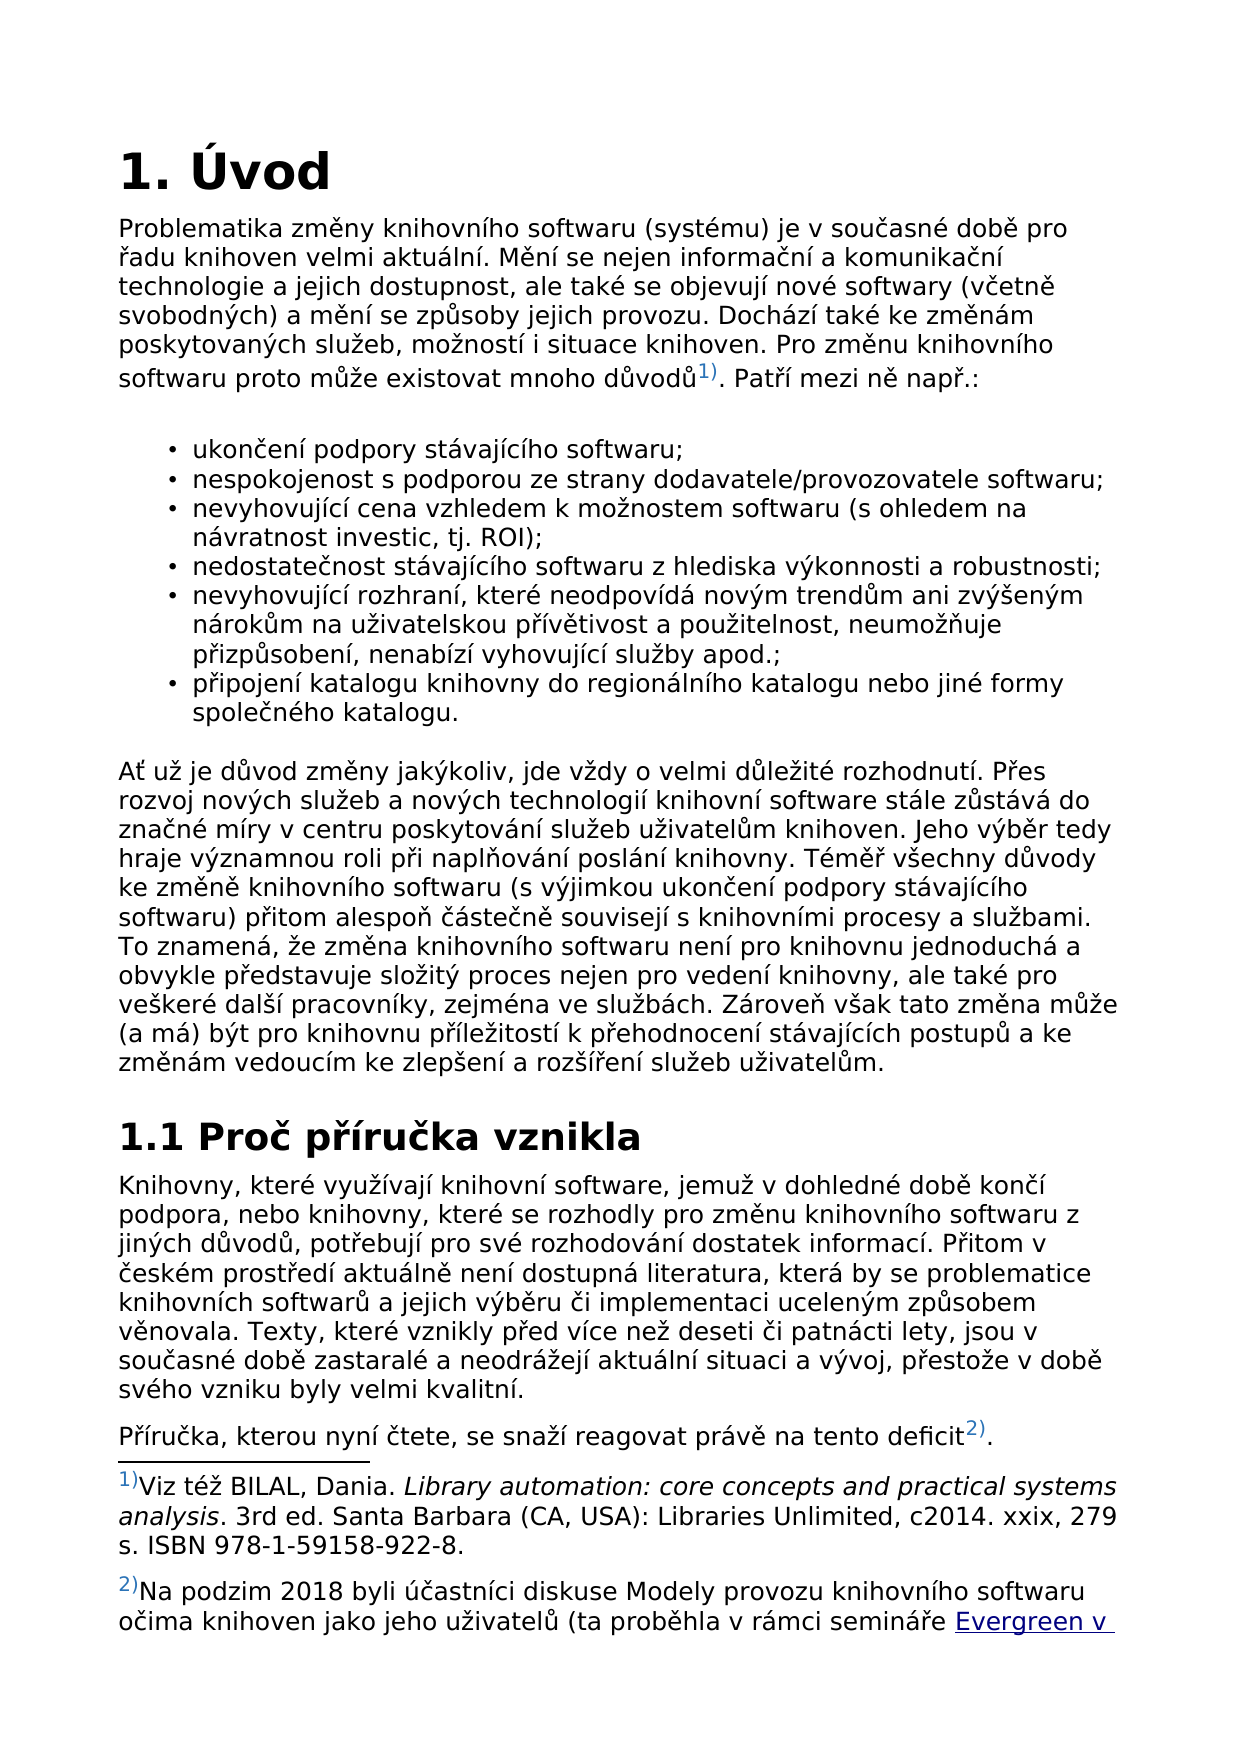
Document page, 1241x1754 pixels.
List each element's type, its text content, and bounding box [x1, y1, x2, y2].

subtitle 1.1 Proč příručka vznikla [118, 1115, 1122, 1159]
list nevyhovující cena vzhledem k možnostem softwaru (s ohledem na návratnost investic, tj. ROI); [177, 494, 1122, 552]
text Na podzim 2018 byli účastníci diskuse Modely provozu knihovního softwaru očima knihoven jako jeho uživatelů (ta proběhla v rámci semináře Evergreen v [118, 1573, 1122, 1636]
list připojení katalogu knihovny do regionálního katalogu nebo jiné formy společného katalogu. [177, 669, 1122, 727]
list nedostatečnost stávajícího softwaru z hlediska výkonnosti a robustnosti; [177, 552, 1122, 582]
subtitle 1. Úvod [118, 143, 1122, 201]
list ukončení podpory stávajícího softwaru; [177, 436, 1122, 465]
text Knihovny, které využívají knihovní software, jemuž v dohledné době končí podpora, nebo knihovny, které se rozhodly pro změnu knihovního softwaru z jiných důvodů, potřebují pro své rozhodování dostatek informací. Přitom v českém prostředí aktuálně není dostupná literatura, která by se problematice knihovních softwarů a jejich výběru či implementaci uceleným způsobem věnovala. Texty, které vznikly před více než deseti či patnácti lety, jsou v současné době zastaralé a neodrážejí aktuální situaci a vývoj, přestože v době svého vzniku byly velmi kvalitní. [118, 1171, 1122, 1405]
text Problematika změny knihovního softwaru (systému) je v současné době pro řadu knihoven velmi aktuální. Mění se nejen informační a komunikační technologie a jejich dostupnost, ale také se objevují nové softwary (včetně svobodných) a mění se způsoby jejich provozu. Dochází také ke změnám poskytovaných služeb, možností i situace knihoven. Pro změnu knihovního softwaru proto může existovat mnoho důvodů. Patří mezi ně např.: [118, 214, 1122, 394]
list nespokojenost s podporou ze strany dodavatele/provozovatele softwaru; [177, 465, 1122, 494]
text Viz též BILAL, Dania. Library automation: core concepts and practical systems analysis. 3rd ed. Santa Barbara (CA, USA): Libraries Unlimited, c2014. xxix, 279 s. ISBN 978-1-59158-922-8. [118, 1468, 1122, 1560]
list nevyhovující rozhraní, které neodpovídá novým trendům ani zvýšeným nárokům na uživatelskou přívětivost a použitelnost, neumožňuje přizpůsobení, nenabízí vyhovující služby apod.; [177, 582, 1122, 669]
text Příručka, kterou nyní čtete, se snaží reagovat právě na tento deficit. Shromažďuje na jednom místě informace, které mohou být užitečné při výběru a plánování změny knihovního softwaru. Tyto informace nejen přináší ve vzájemných souvislostech, ale také je propojuje s potřebami knihoven a jejich provozem a pracovními postupy. Aby v budoucnu bylo bez problémů možné jednotlivé části příručky aktualizovat, byla příručka připravena v online podobě. Texty, které v příručce najdete, vycházejí nejen z dostupných českých a zahraničních zdrojů, ale také z vlastních zkušeností autorek s implementací knihovních softwarů v několika českých knihovnách nebo z výuky v rekvalifikačních kurzech v Národní knihovně ČR či na Ústavu informačních studií a knihovnictví Filozofické fakulty Univerzity Karlovy. Odráží se zde také sdílení zkušeností se zahraničními knihovnami v rámci komunity uživatelů svobodného knihovního softwaru Evergreen. [118, 1417, 1122, 1451]
text Ať už je důvod změny jakýkoliv, jde vždy o velmi důležité rozhodnutí. Přes rozvoj nových služeb a nových technologií knihovní software stále zůstává do značné míry v centru poskytování služeb uživatelům knihoven. Jeho výběr tedy hraje významnou roli při naplňování poslání knihovny. Téměř všechny důvody ke změně knihovního softwaru (s výjimkou ukončení podpory stávajícího softwaru) přitom alespoň částečně souvisejí s knihovními procesy a službami. To znamená, že změna knihovního softwaru není pro knihovnu jednoduchá a obvykle představuje složitý proces nejen pro vedení knihovny, ale také pro veškeré další pracovníky, zejména ve službách. Zároveň však tato změna může (a má) být pro knihovnu příležitostí k přehodnocení stávajících postupů a ke změnám vedoucím ke zlepšení a rozšíření služeb uživatelům. [118, 757, 1122, 1078]
